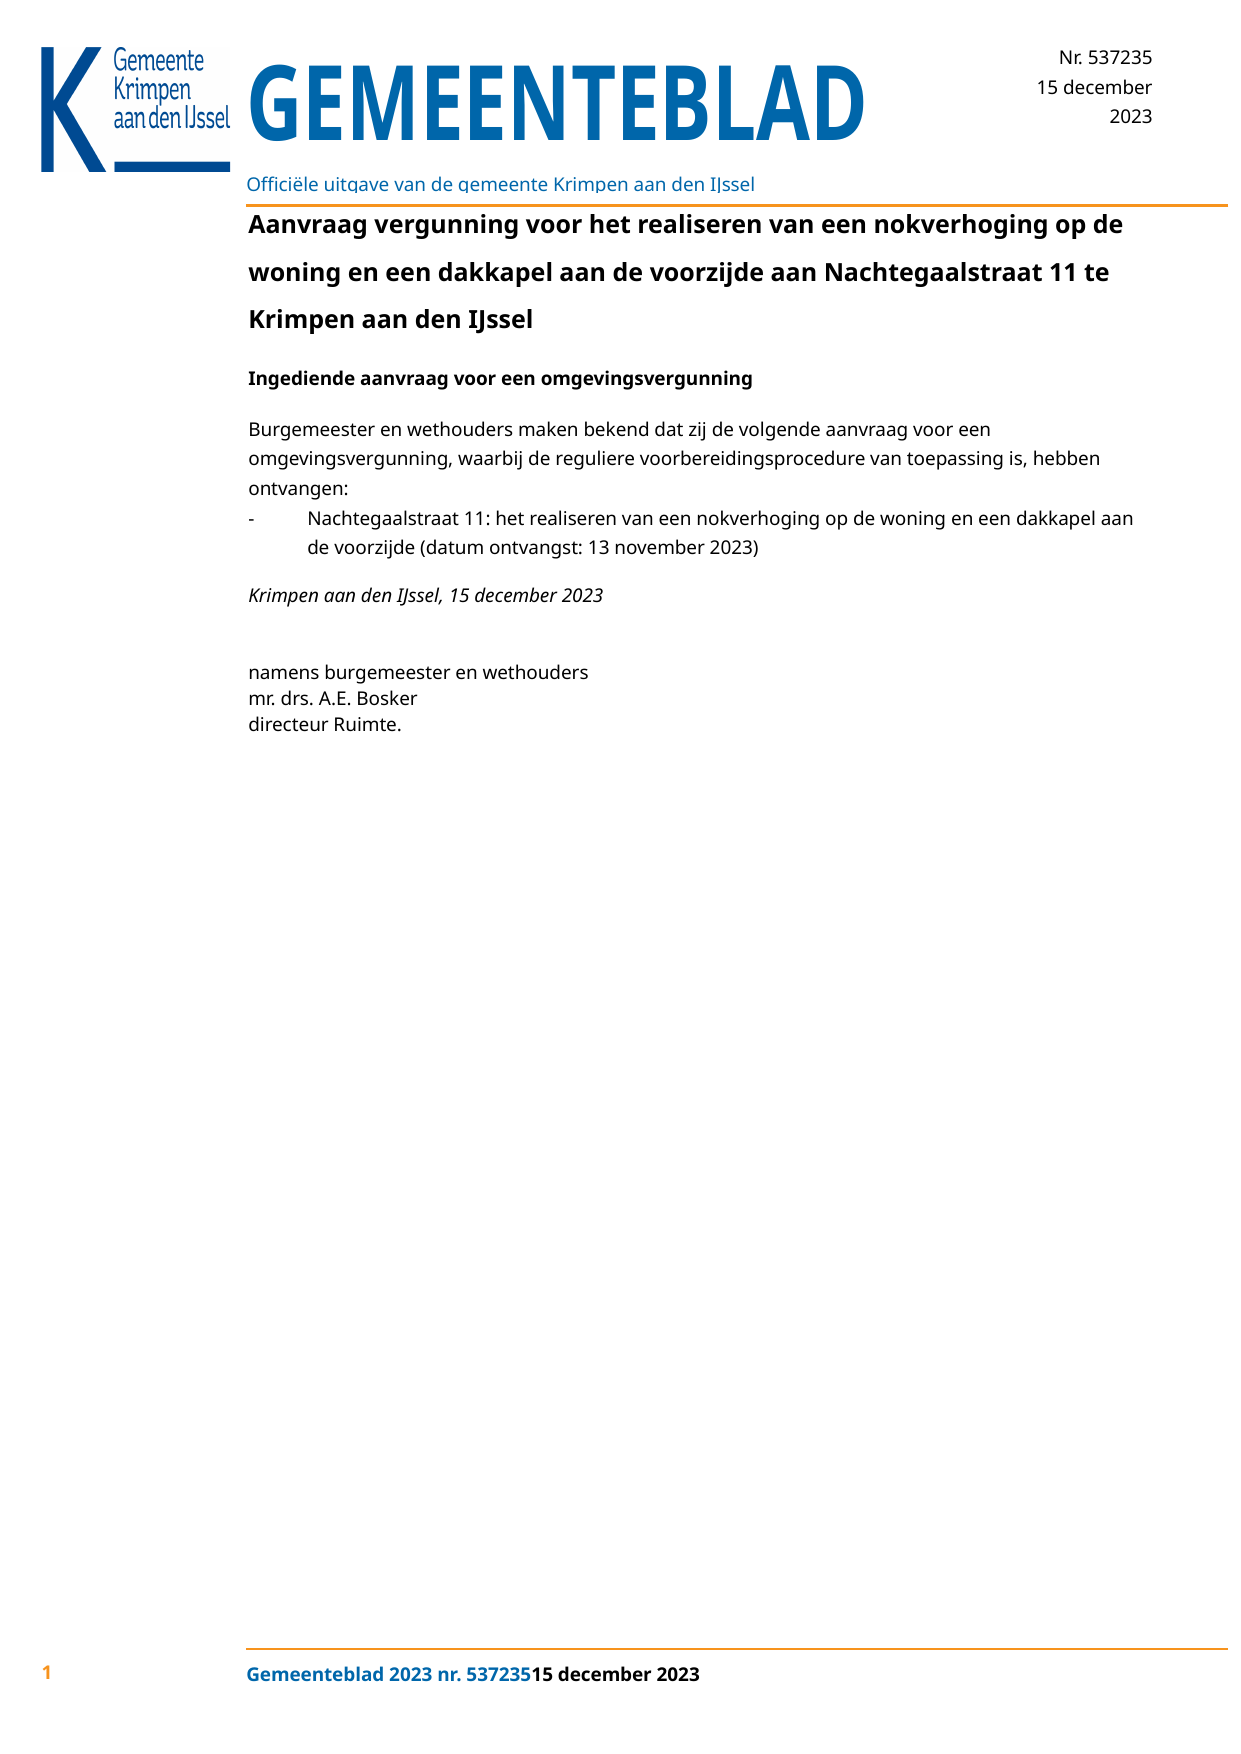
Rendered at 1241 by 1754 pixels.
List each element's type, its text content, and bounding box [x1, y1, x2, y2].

text Ingediende aanvraag voor een omgevingsvergunning [248, 366, 1152, 391]
text namens burgemeester en wethouders [248, 659, 1152, 685]
text mr. drs. A.E. Bosker [248, 685, 1152, 711]
text Aanvraag vergunning voor het realiseren van een nokverhoging op de woning en een dakkapel aan de voorzijde aan Nachtegaalstraat 11 te Krimpen aan den IJssel [248, 207, 1152, 336]
list Nachtegaalstraat 11: het realiseren van een nokverhoging op de woning en een dakkapel aan de voorzijde (datum ontvangst: 13 november 2023) [248, 505, 1152, 560]
picture [41, 47, 231, 172]
text directeur Ruimte. [248, 711, 1152, 736]
text Burgemeester en wethouders maken bekend dat zij de volgende aanvraag voor een omgevingsvergunning, waarbij de reguliere voorbereidingsprocedure van toepassing is, hebben ontvangen: [248, 416, 1152, 501]
text Krimpen aan den IJssel, 15 december 2023 [248, 582, 1152, 608]
